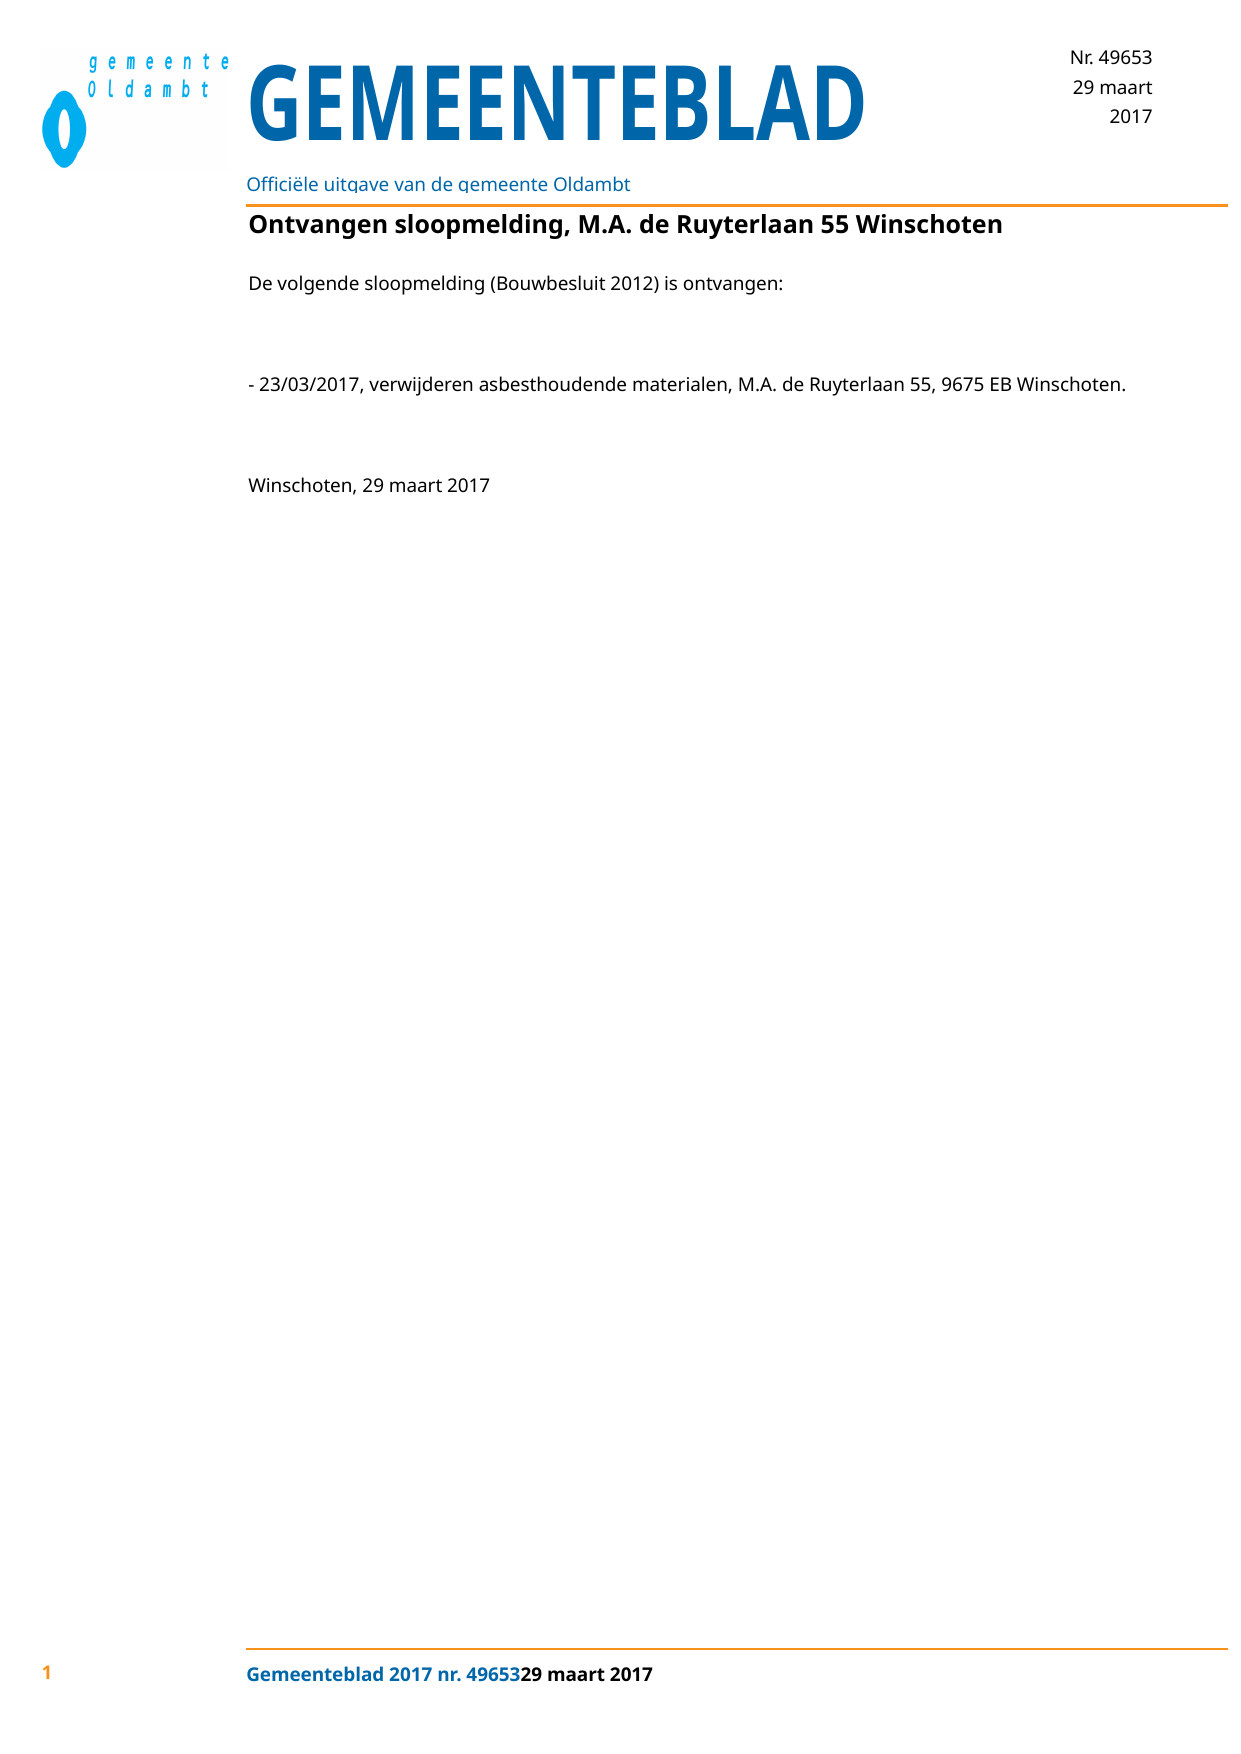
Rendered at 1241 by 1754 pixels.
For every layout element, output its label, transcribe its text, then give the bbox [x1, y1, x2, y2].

text Ontvangen sloopmelding, M.A. de Ruyterlaan 55 Winschoten [248, 207, 1152, 241]
picture [41, 47, 231, 172]
text De volgende sloopmelding (Bouwbesluit 2012) is ontvangen: [248, 270, 1152, 296]
text - 23/03/2017, verwijderen asbesthoudende materialen, M.A. de Ruyterlaan 55, 9675 EB Winschoten. [248, 371, 1152, 397]
text Winschoten, 29 maart 2017 [248, 472, 1152, 498]
